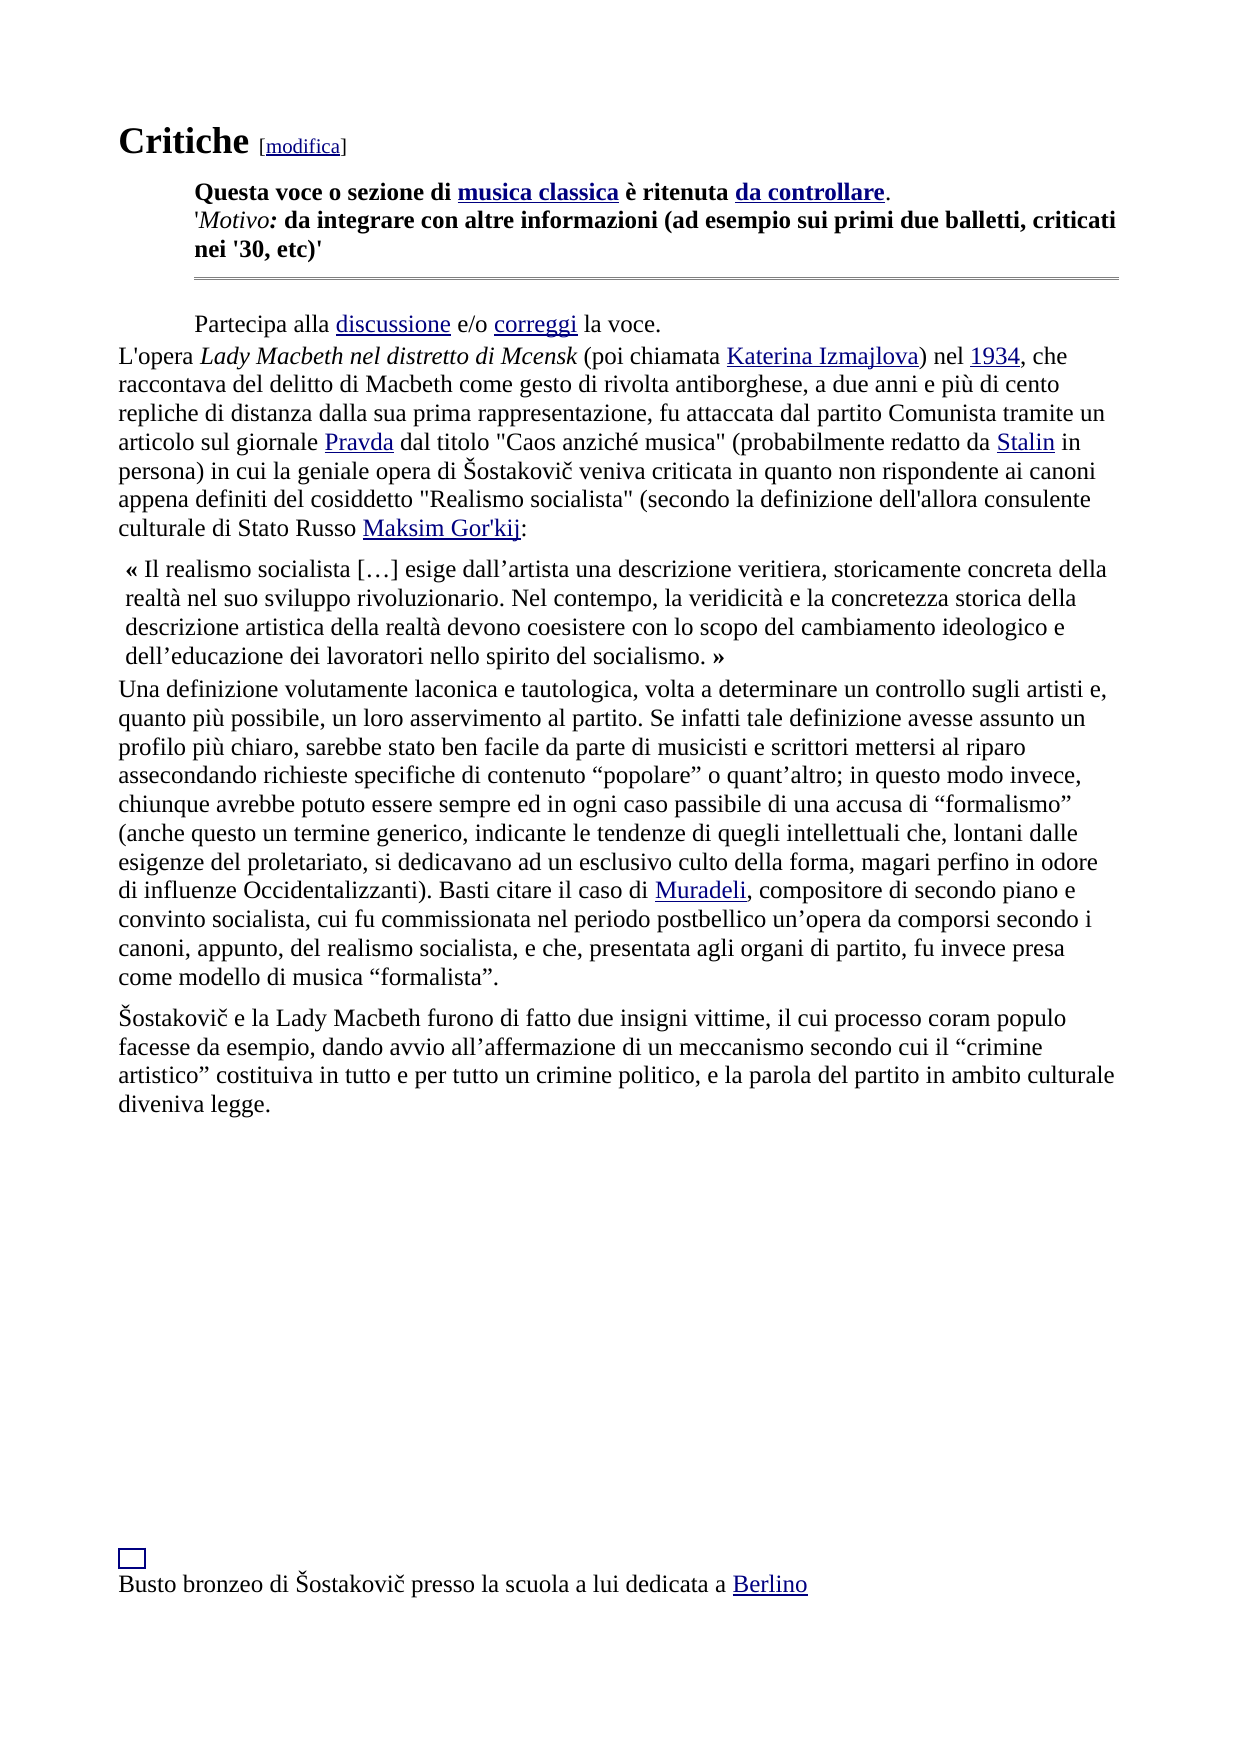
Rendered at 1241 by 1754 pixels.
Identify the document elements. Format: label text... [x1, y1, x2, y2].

table_cell [125, 670, 1122, 674]
table_header [118, 555, 125, 669]
subtitle Critiche [modifica] [118, 118, 1122, 161]
text Busto bronzeo di Šostakovič presso la scuola a lui dedicata a Berlino [118, 1569, 1122, 1598]
table_header « Il realismo socialista […] esige dall’artista una descrizione veritiera, storicamente concreta della realtà nel suo sviluppo rivoluzionario. Nel contempo, la veridicità e la concretezza storica della descrizione artistica della realtà devono coesistere con lo scopo del cambiamento ideologico e dell’educazione dei lavoratori nello spirito del socialismo. » [125, 555, 1122, 669]
text L'opera Lady Macbeth nel distretto di Mcensk (poi chiamata Katerina Izmajlova) nel 1934, che raccontava del delitto di Macbeth come gesto di rivolta antiborghese, a due anni e più di cento repliche di distanza dalla sua prima rappresentazione, fu attaccata dal partito Comunista tramite un articolo sul giornale Pravda dal titolo "Caos anziché musica" (probabilmente redatto da Stalin in persona) in cui la geniale opera di Šostakovič veniva criticata in quanto non rispondente ai canoni appena definiti del cosiddetto "Realismo socialista" (secondo la definizione dell'allora consulente culturale di Stato Russo Maksim Gor'kij: [118, 341, 1122, 542]
text Šostakovič e la Lady Macbeth furono di fatto due insigni vittime, il cui processo coram populo facesse da esempio, dando avvio all’affermazione di un meccanismo secondo cui il “crimine artistico” costituiva in tutto e per tutto un crimine politico, e la parola del partito in ambito culturale diveniva legge. [118, 1003, 1122, 1118]
table_header Questa voce o sezione di musica classica è ritenuta da controllare. 'Motivo: da integrare con altre informazioni (ad esempio sui primi due balletti, criticati nei '30, etc)' Partecipa alla discussione e/o correggi la voce. [191, 174, 1122, 341]
table_header [118, 174, 191, 341]
text Una definizione volutamente laconica e tautologica, volta a determinare un controllo sugli artisti e, quanto più possibile, un loro asservimento al partito. Se infatti tale definizione avesse assunto un profilo più chiaro, sarebbe stato ben facile da parte di musicisti e scrittori mettersi al riparo assecondando richieste specifiche di contenuto “popolare” o quant’altro; in questo modo invece, chiunque avrebbe potuto essere sempre ed in ogni caso passibile di una accusa di “formalismo” (anche questo un termine generico, indicante le tendenze di quegli intellettuali che, lontani dalle esigenze del proletariato, si dedicavano ad un esclusivo culto della forma, magari perfino in odore di influenze Occidentalizzanti). Basti citare il caso di Muradeli, compositore di secondo piano e convinto socialista, cui fu commissionata nel periodo postbellico un’opera da comporsi secondo i canoni, appunto, del realismo socialista, e che, presentata agli organi di partito, fu invece presa come modello di musica “formalista”. [118, 674, 1122, 991]
